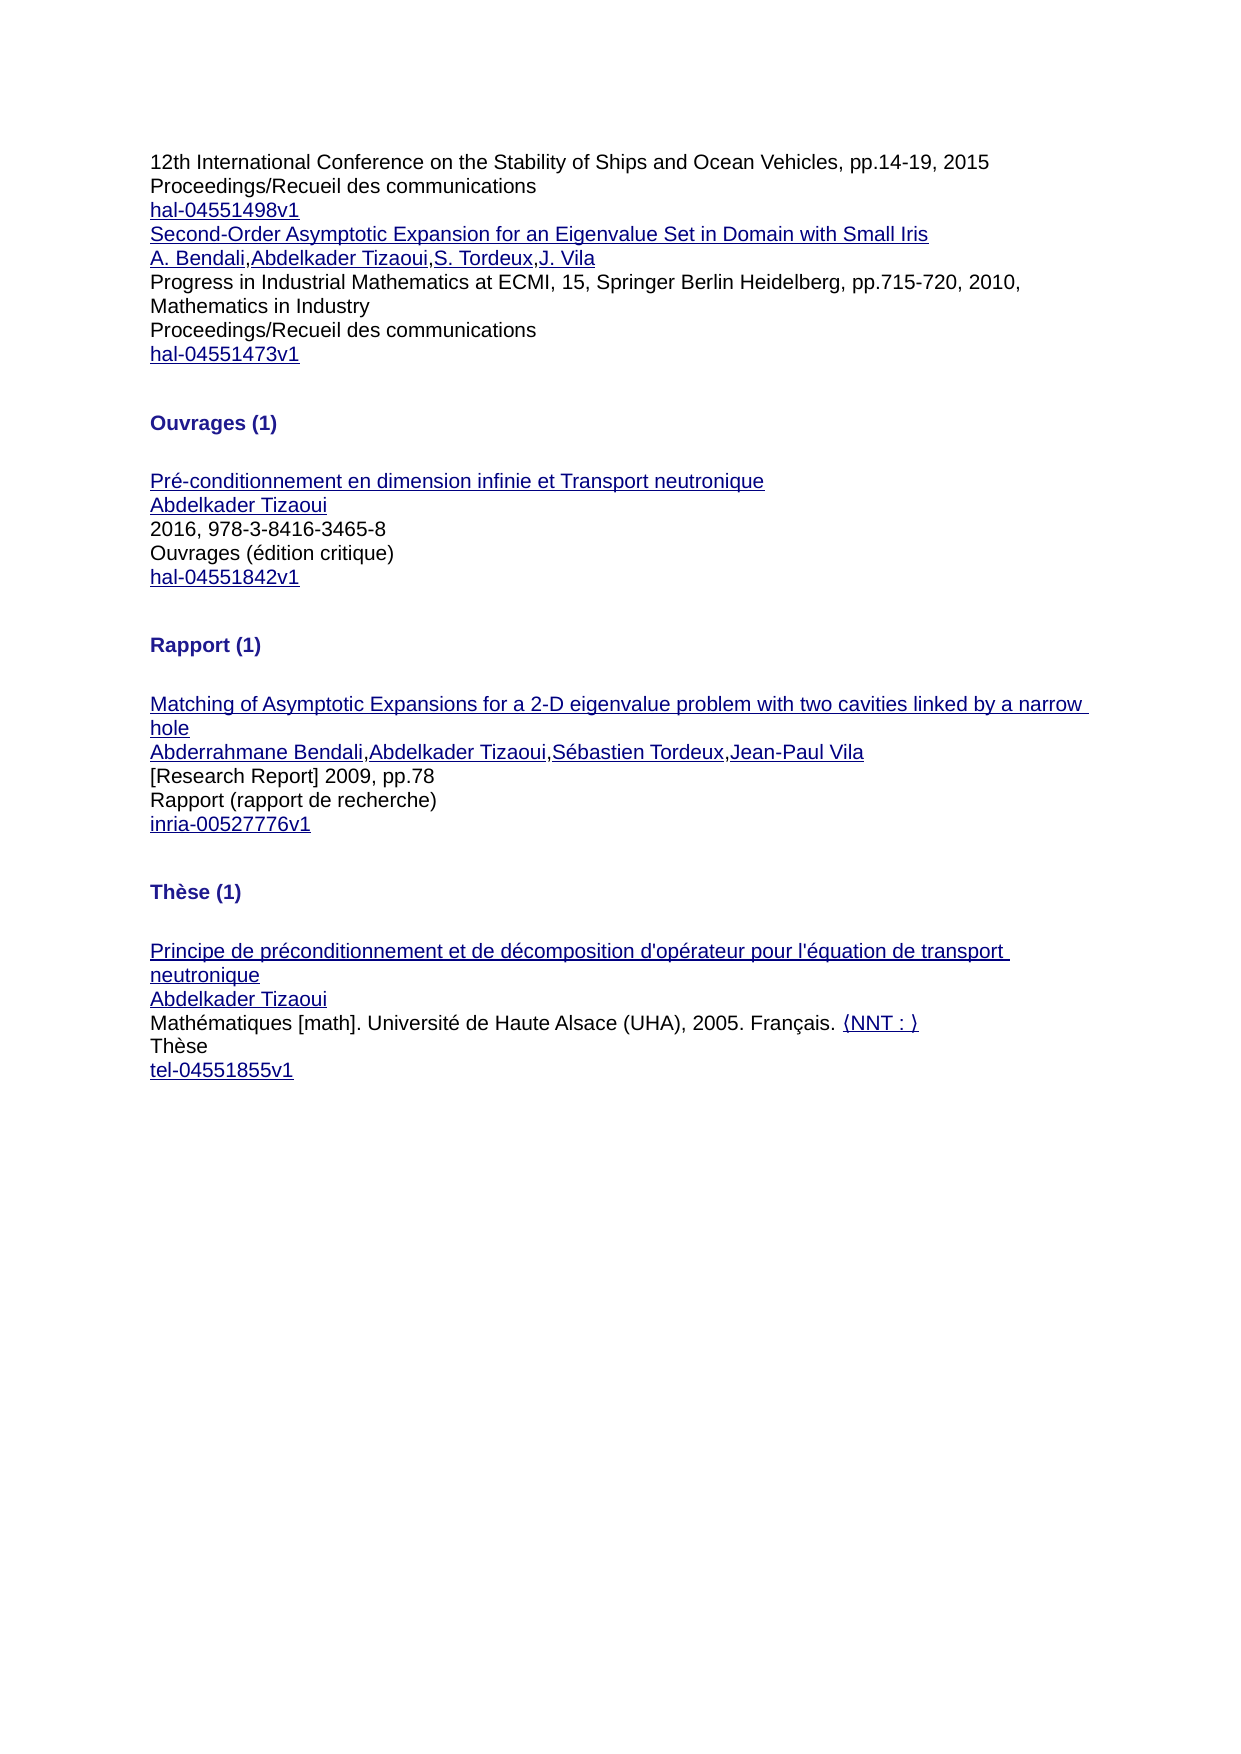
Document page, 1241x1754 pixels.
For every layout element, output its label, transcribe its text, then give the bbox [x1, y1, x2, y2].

subtitle Thèse (1) [150, 880, 1090, 904]
table_header Matching of Asymptotic Expansions for a 2-D eigenvalue problem with two cavities linked by a narrow hole Abderrahmane Bendali,Abdelkader Tizaoui,Sébastien Tordeux,Jean-Paul Vila [Research Report] 2009, pp.78 Rapport (rapport de recherche) inria-00527776v1 [150, 692, 1090, 835]
table_header Pré-conditionnement en dimension infinie et Transport neutronique Abdelkader Tizaoui 2016, 978-3-8416-3465-8 Ouvrages (édition critique) hal-04551842v1 [150, 469, 1090, 588]
table_header Analytical Study of the Capsize Probability of a Frigate, Abdelkader Tizaoui,Pivert Frédric Le,Tizaoui Abdelkader,Alexandre Radjesvarane,Billard Jean-Yves 12th International Conference on the Stability of Ships and Ocean Vehicles, pp.14-19, 2015 Proceedings/Recueil des communications hal-04551498v1 [150, 150, 1090, 222]
table_header Principe de préconditionnement et de décomposition d'opérateur pour l'équation de transport neutronique Abdelkader Tizaoui Mathématiques [math]. Université de Haute Alsace (UHA), 2005. Français. ⟨NNT : ⟩ Thèse tel-04551855v1 [150, 939, 1090, 1082]
subtitle Ouvrages (1) [150, 410, 1090, 434]
subtitle Rapport (1) [150, 633, 1090, 657]
table_cell Second-Order Asymptotic Expansion for an Eigenvalue Set in Domain with Small Iris A. Bendali,Abdelkader Tizaoui,S. Tordeux,J. Vila Progress in Industrial Mathematics at ECMI, 15, Springer Berlin Heidelberg, pp.715-720, 2010, Mathematics in Industry Proceedings/Recueil des communications hal-04551473v1 [150, 222, 1090, 366]
